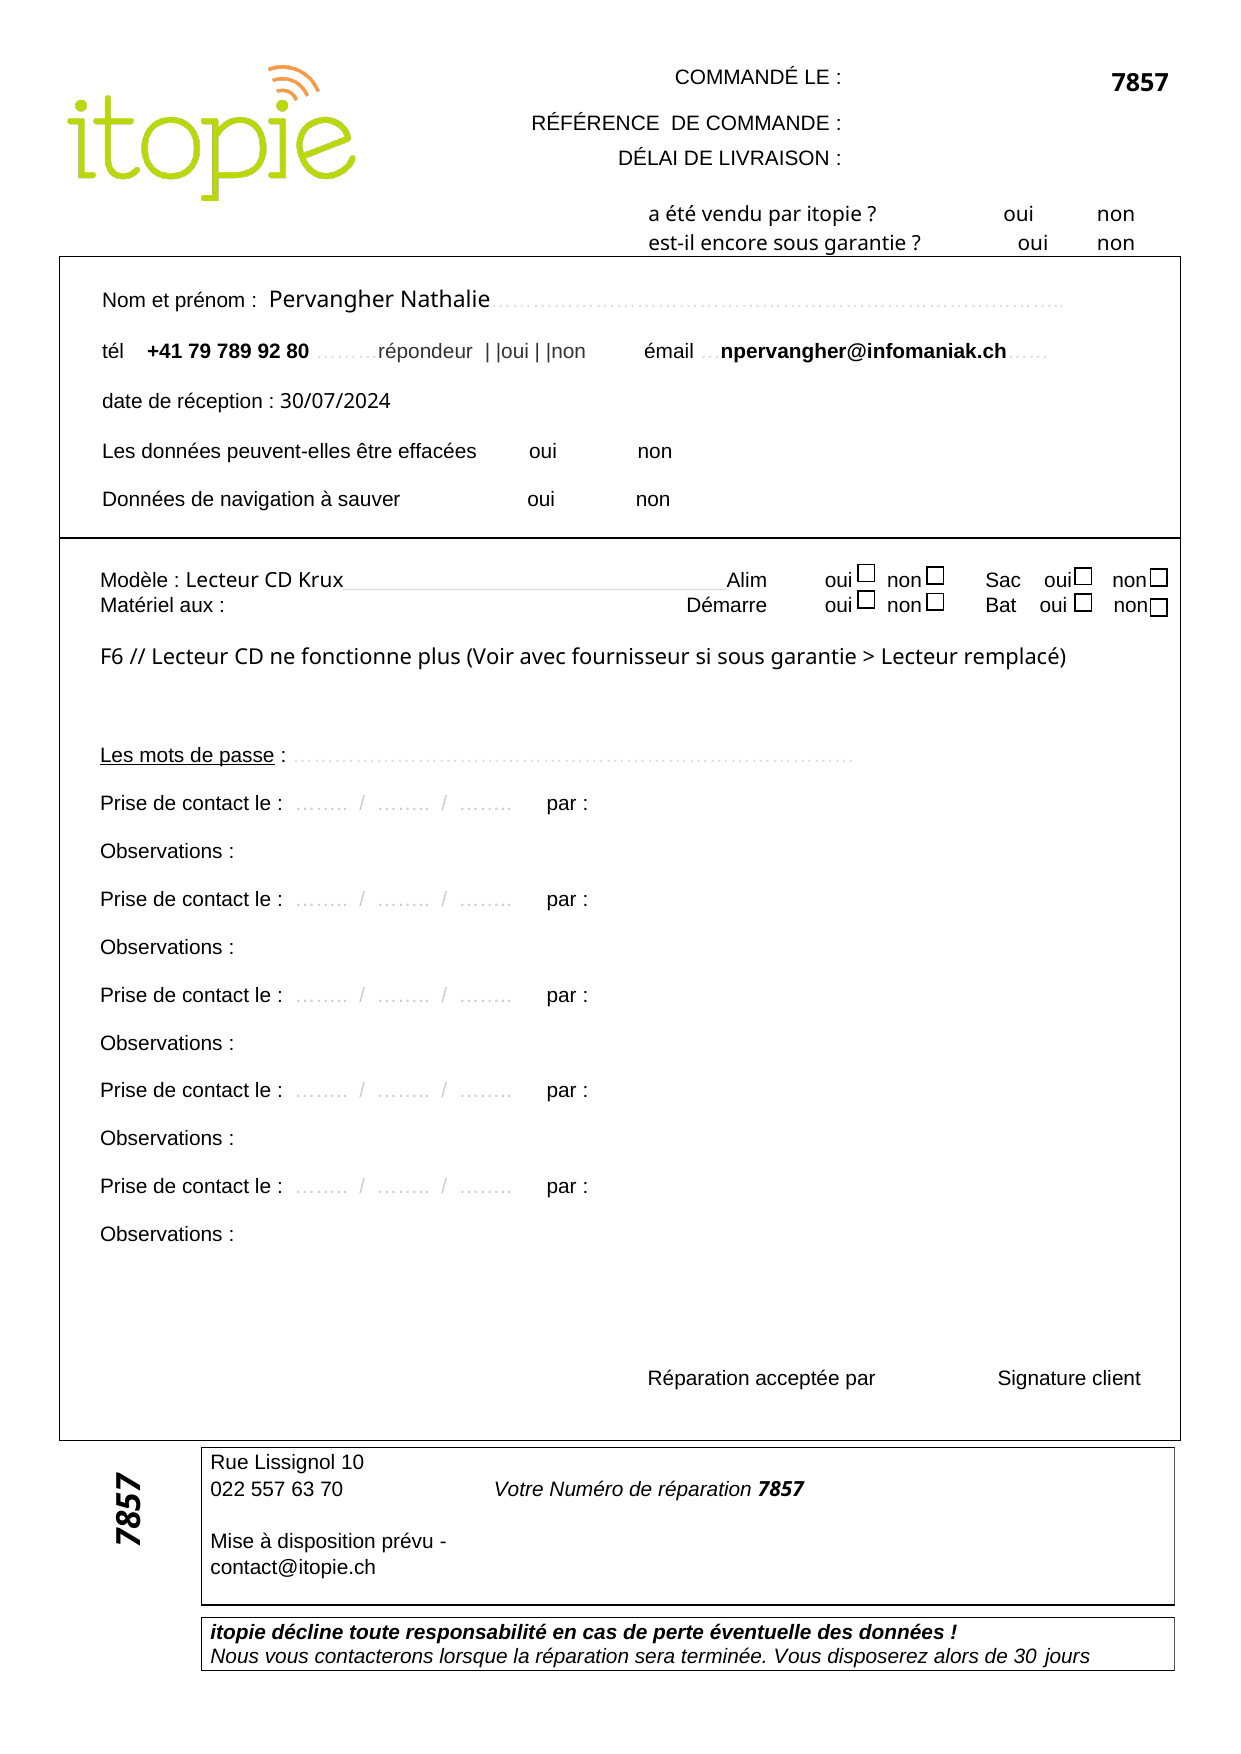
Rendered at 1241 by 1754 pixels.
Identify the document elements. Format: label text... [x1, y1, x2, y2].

table_header 7857 [59, 1441, 195, 1677]
text Observations : [60, 1219, 1180, 1246]
text Observations : [60, 931, 1180, 958]
text Observations : [60, 1123, 1180, 1150]
table_cell [847, 105, 1180, 140]
text Prise de contact le : …….. / …….. / …….. par : [60, 1171, 1180, 1198]
text Observations : [60, 1027, 1180, 1054]
table_cell [847, 140, 1180, 175]
table_header COMMANDÉ LE : [490, 59, 847, 104]
text tél +41 79 789 92 80 ………répondeur | |oui | |non émail …npervangher@infomaniak.ch…… [60, 335, 1180, 362]
table_cell DÉLAI DE LIVRAISON : [490, 140, 847, 175]
text Modèle : Lecteur CD Krux Alim oui non Sac oui non [948, 562, 1180, 590]
text Prise de contact le : …….. / …….. / …….. par : [60, 883, 1180, 911]
table_header Rue Lissignol 10 022 557 63 70 Votre Numéro de réparation 7857 Mise à disposition prévu - contact@itopie.ch [195, 1441, 1180, 1611]
text Réparation acceptée par Signature client [60, 1363, 1180, 1390]
text Prise de contact le : …….. / …….. / …….. par : [60, 1075, 1180, 1102]
text Prise de contact le : …….. / …….. / …….. par : [60, 979, 1180, 1006]
text Observations : [60, 836, 1180, 863]
table_cell RÉFÉRENCE DE COMMANDE : [490, 105, 847, 140]
table_header 7857 [847, 59, 1180, 104]
text F6 // Lecteur CD ne fonctionne plus (Voir avec fournisseur si sous garantie > Lecteur remplacé) [60, 638, 1180, 671]
text Les mots de passe : ……………………………………………………………………… [60, 740, 1180, 767]
text a été vendu par itopie ? oui non [59, 199, 1181, 228]
text Modèle : Lecteur CD Krux Alim oui non Sac oui non [879, 562, 925, 590]
text Modèle : Lecteur CD Krux Alim oui non Sac oui non [60, 562, 856, 590]
text Données de navigation à sauver oui non [60, 484, 1180, 511]
text est-il encore sous garantie ? oui non [59, 228, 1181, 256]
text Les données peuvent-elles être effacées oui non [60, 436, 1180, 463]
text Matériel aux : Démarre oui non Bat oui non [60, 590, 1180, 617]
text Prise de contact le : …….. / …….. / …….. par : [60, 788, 1180, 815]
picture [67, 65, 356, 201]
text date de réception : 30/07/2024 [60, 383, 1180, 415]
text Nom et prénom : Pervangher Nathalie……………………………………………………………………….. [60, 280, 1180, 314]
table_cell itopie décline toute responsabilité en cas de perte éventuelle des données ! Nous vous contacterons lorsque la réparation sera terminée. Vous disposerez alors de 30 jours [195, 1611, 1180, 1677]
